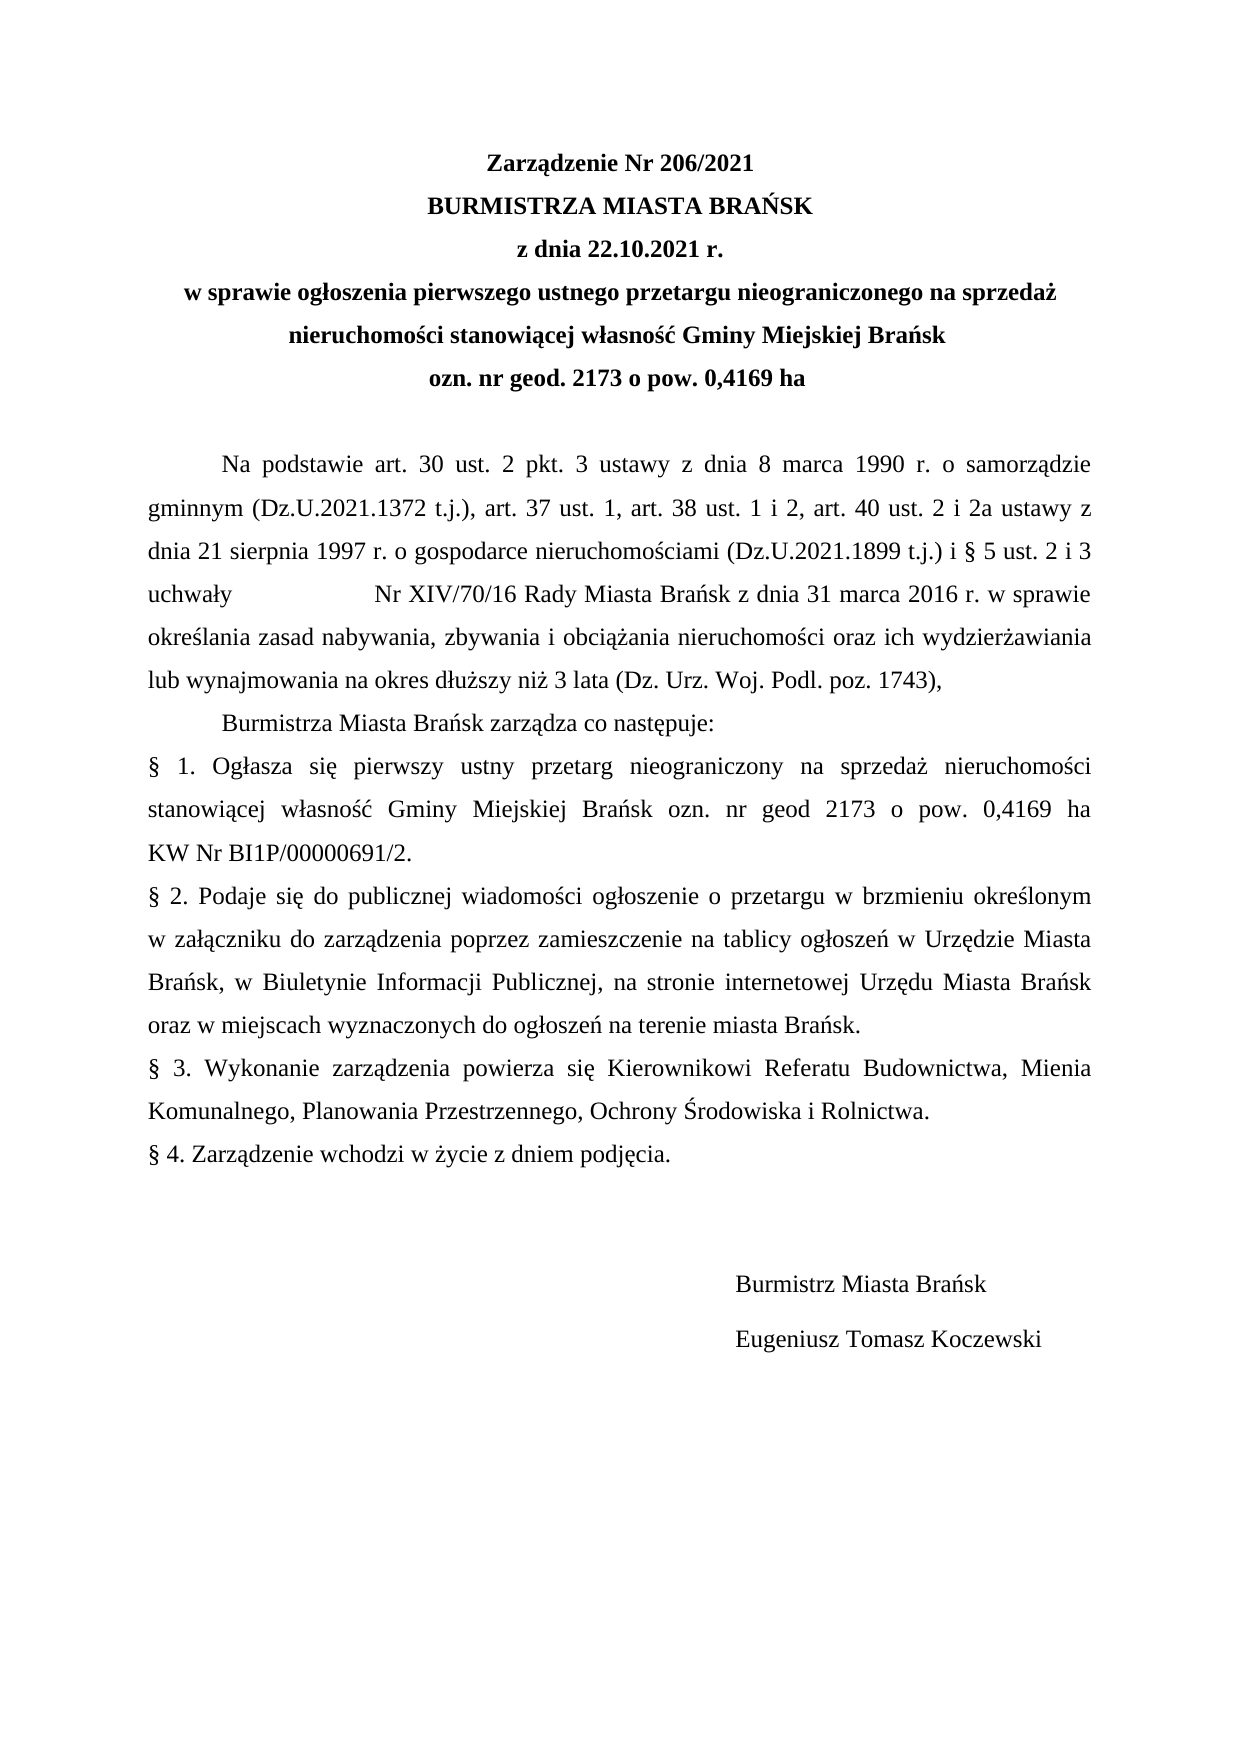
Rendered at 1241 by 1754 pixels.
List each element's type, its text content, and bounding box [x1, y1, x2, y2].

text w sprawie ogłoszenia pierwszego ustnego przetargu nieograniczonego na sprzedaż nieruchomości stanowiącej własność Gminy Miejskiej Brańsk [148, 277, 1093, 349]
text § 1. Ogłasza się pierwszy ustny przetarg nieograniczony na sprzedaż nieruchomości stanowiącej własność Gminy Miejskiej Brańsk ozn. nr geod 2173 o pow. 0,4169 ha KW Nr BI1P/00000691/2. [148, 751, 1093, 866]
text § 4. Zarządzenie wchodzi w życie z dniem podjęcia. [148, 1139, 1093, 1168]
text § 2. Podaje się do publicznej wiadomości ogłoszenie o przetargu w brzmieniu określonym w załączniku do zarządzenia poprzez zamieszczenie na tablicy ogłoszeń w Urzędzie Miasta Brańsk, w Biuletynie Informacji Publicznej, na stronie internetowej Urzędu Miasta Brańsk oraz w miejscach wyznaczonych do ogłoszeń na terenie miasta Brańsk. [148, 881, 1093, 1039]
text z dnia 22.10.2021 r. [148, 234, 1093, 263]
text Burmistrz Miasta Brańsk [148, 1269, 1093, 1298]
text Zarządzenie Nr 206/2021 [148, 148, 1093, 176]
text ozn. nr geod. 2173 o pow. 0,4169 ha [148, 363, 1093, 392]
text BURMISTRZA MIASTA BRAŃSK [148, 191, 1093, 219]
text § 3. Wykonanie zarządzenia powierza się Kierownikowi Referatu Budownictwa, Mienia Komunalnego, Planowania Przestrzennego, Ochrony Środowiska i Rolnictwa. [148, 1053, 1093, 1125]
text Na podstawie art. 30 ust. 2 pkt. 3 ustawy z dnia 8 marca 1990 r. o samorządzie gminnym (Dz.U.2021.1372 t.j.), art. 37 ust. 1, art. 38 ust. 1 i 2, art. 40 ust. 2 i 2a ustawy z dnia 21 sierpnia 1997 r. o gospodarce nieruchomościami (Dz.U.2021.1899 t.j.) i § 5 ust. 2 i 3 uchwały Nr XIV/70/16 Rady Miasta Brańsk z dnia 31 marca 2016 r. w sprawie określania zasad nabywania, zbywania i obciążania nieruchomości oraz ich wydzierżawiania lub wynajmowania na okres dłuższy niż 3 lata (Dz. Urz. Woj. Podl. poz. 1743), [148, 449, 1093, 694]
text Burmistrza Miasta Brańsk zarządza co następuje: [148, 708, 1093, 737]
text Eugeniusz Tomasz Koczewski [148, 1324, 1093, 1353]
